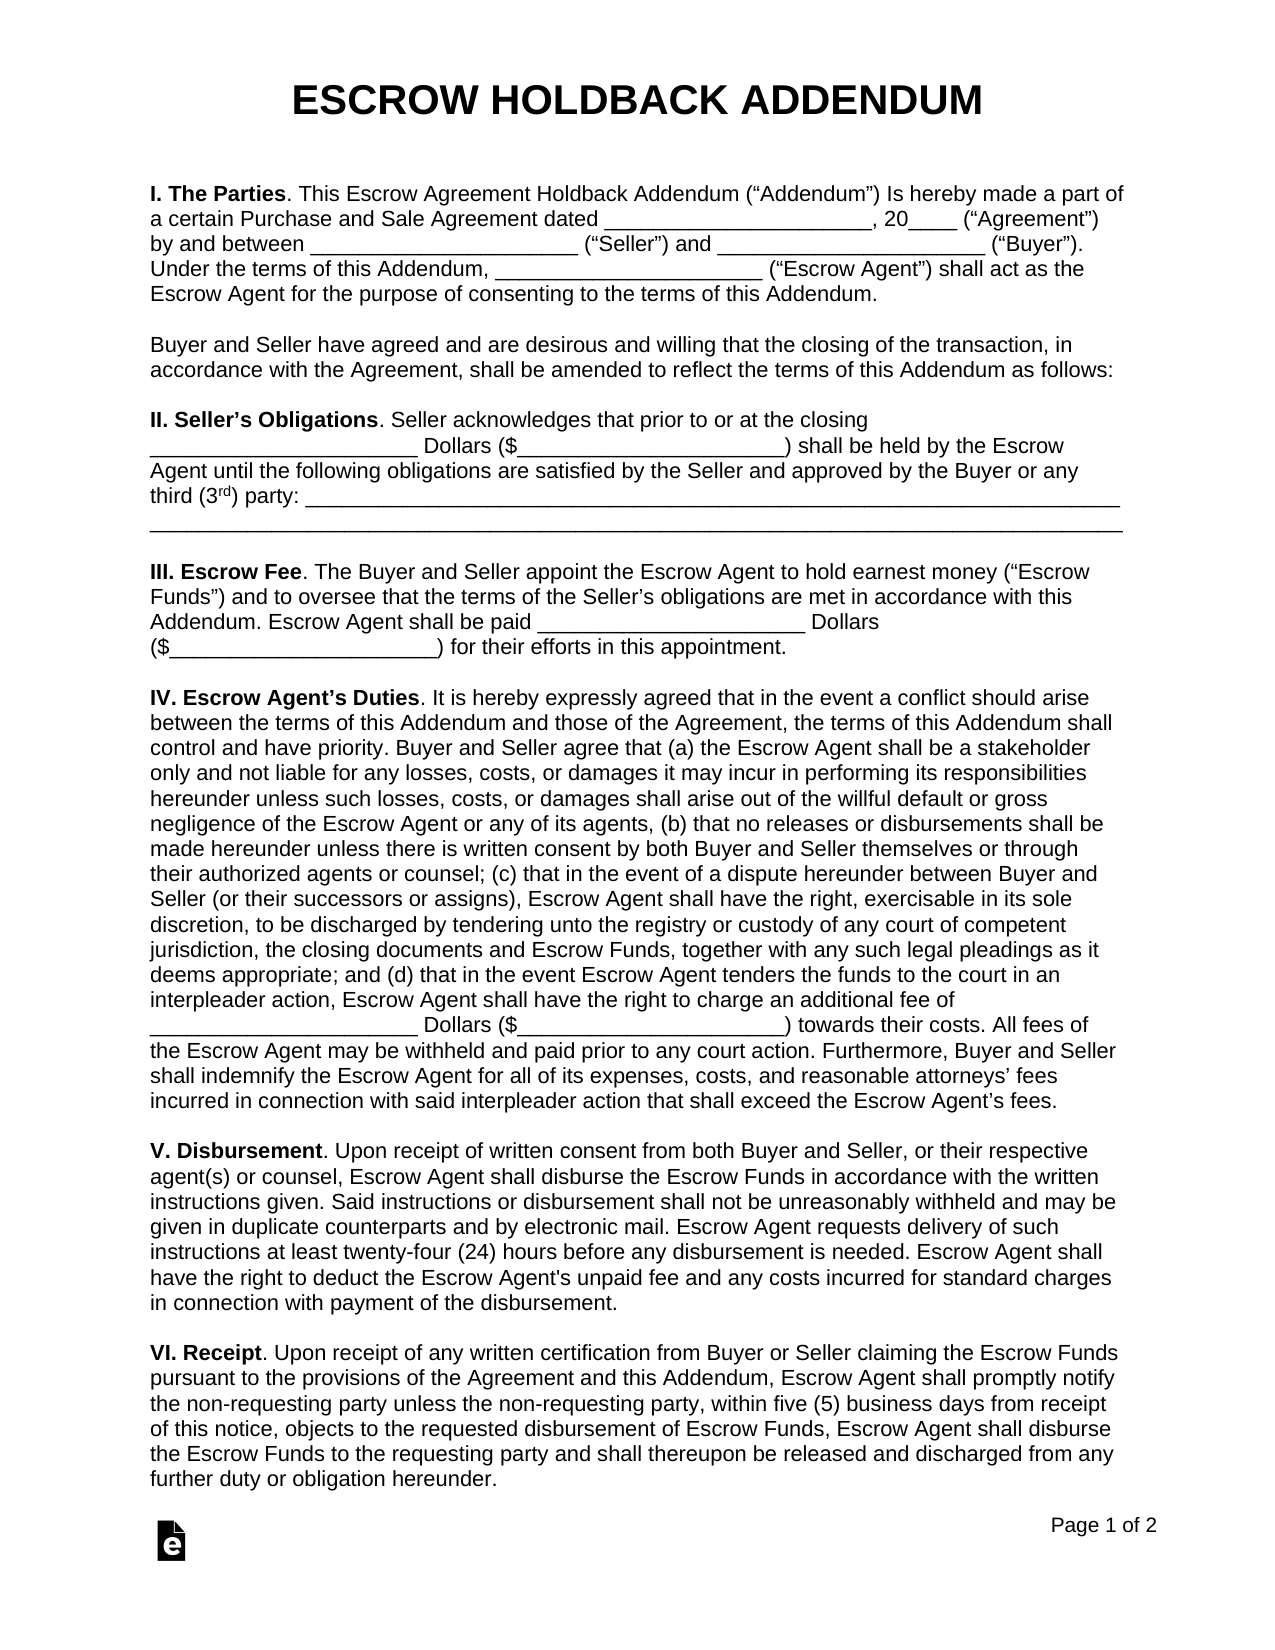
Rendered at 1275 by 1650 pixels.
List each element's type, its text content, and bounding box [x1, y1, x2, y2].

text VI. Receipt. Upon receipt of any written certification from Buyer or Seller claiming the Escrow Funds pursuant to the provisions of the Agreement and this Addendum, Escrow Agent shall promptly notify the non-requesting party unless the non-requesting party, within five (5) business days from receipt of this notice, objects to the requested disbursement of Escrow Funds, Escrow Agent shall disburse the Escrow Funds to the requesting party and shall thereupon be released and discharged from any further duty or obligation hereunder. [150, 1340, 1125, 1491]
subtitle ESCROW HOLDBACK ADDENDUM [150, 75, 1125, 123]
text II. Seller’s Obligations. Seller acknowledges that prior to or at the closing ______________________ Dollars ($______________________) shall be held by the Escrow Agent until the following obligations are satisfied by the Seller and approved by the Buyer or any third (3rd) party: ___________________________________________________________________ [150, 407, 1125, 508]
text III. Escrow Fee. The Buyer and Seller appoint the Escrow Agent to hold earnest money (“Escrow Funds”) and to oversee that the terms of the Seller’s obligations are met in accordance with this Addendum. Escrow Agent shall be paid ______________________ Dollars ($______________________) for their efforts in this appointment. [150, 558, 1125, 659]
text I. The Parties. This Escrow Agreement Holdback Addendum (“Addendum”) Is hereby made a part of a certain Purchase and Sale Agreement dated ______________________, 20____ (“Agreement”) by and between ______________________ (“Seller”) and ______________________ (“Buyer”). Under the terms of this Addendum, ______________________ (“Escrow Agent”) shall act as the Escrow Agent for the purpose of consenting to the terms of this Addendum. [150, 180, 1125, 306]
text IV. Escrow Agent’s Duties. It is hereby expressly agreed that in the event a conflict should arise between the terms of this Addendum and those of the Agreement, the terms of this Addendum shall control and have priority. Buyer and Seller agree that (a) the Escrow Agent shall be a stakeholder only and not liable for any losses, costs, or damages it may incur in performing its responsibilities hereunder unless such losses, costs, or damages shall arise out of the willful default or gross negligence of the Escrow Agent or any of its agents, (b) that no releases or disbursements shall be made hereunder unless there is written consent by both Buyer and Seller themselves or through their authorized agents or counsel; (c) that in the event of a dispute hereunder between Buyer and Seller (or their successors or assigns), Escrow Agent shall have the right, exercisable in its sole discretion, to be discharged by tendering unto the registry or custody of any court of competent jurisdiction, the closing documents and Escrow Funds, together with any such legal pleadings as it deems appropriate; and (d) that in the event Escrow Agent tenders the funds to the court in an interpleader action, Escrow Agent shall have the right to charge an additional fee of ______________________ Dollars ($______________________) towards their costs. All fees of the Escrow Agent may be withheld and paid prior to any court action. Furthermore, Buyer and Seller shall indemnify the Escrow Agent for all of its expenses, costs, and reasonable attorneys’ fees incurred in connection with said interpleader action that shall exceed the Escrow Agent’s fees. [150, 684, 1125, 1113]
text V. Disbursement. Upon receipt of written consent from both Buyer and Seller, or their respective agent(s) or counsel, Escrow Agent shall disburse the Escrow Funds in accordance with the written instructions given. Said instructions or disbursement shall not be unreasonably withheld and may be given in duplicate counterparts and by electronic mail. Escrow Agent requests delivery of such instructions at least twenty-four (24) hours before any disbursement is needed. Escrow Agent shall have the right to deduct the Escrow Agent's unpaid fee and any costs incurred for standard charges in connection with payment of the disbursement. [150, 1138, 1125, 1315]
text Buyer and Seller have agreed and are desirous and willing that the closing of the transaction, in accordance with the Agreement, shall be amended to reflect the terms of this Addendum as follows: [150, 332, 1125, 382]
text ________________________________________________________________________________ [150, 508, 1125, 533]
